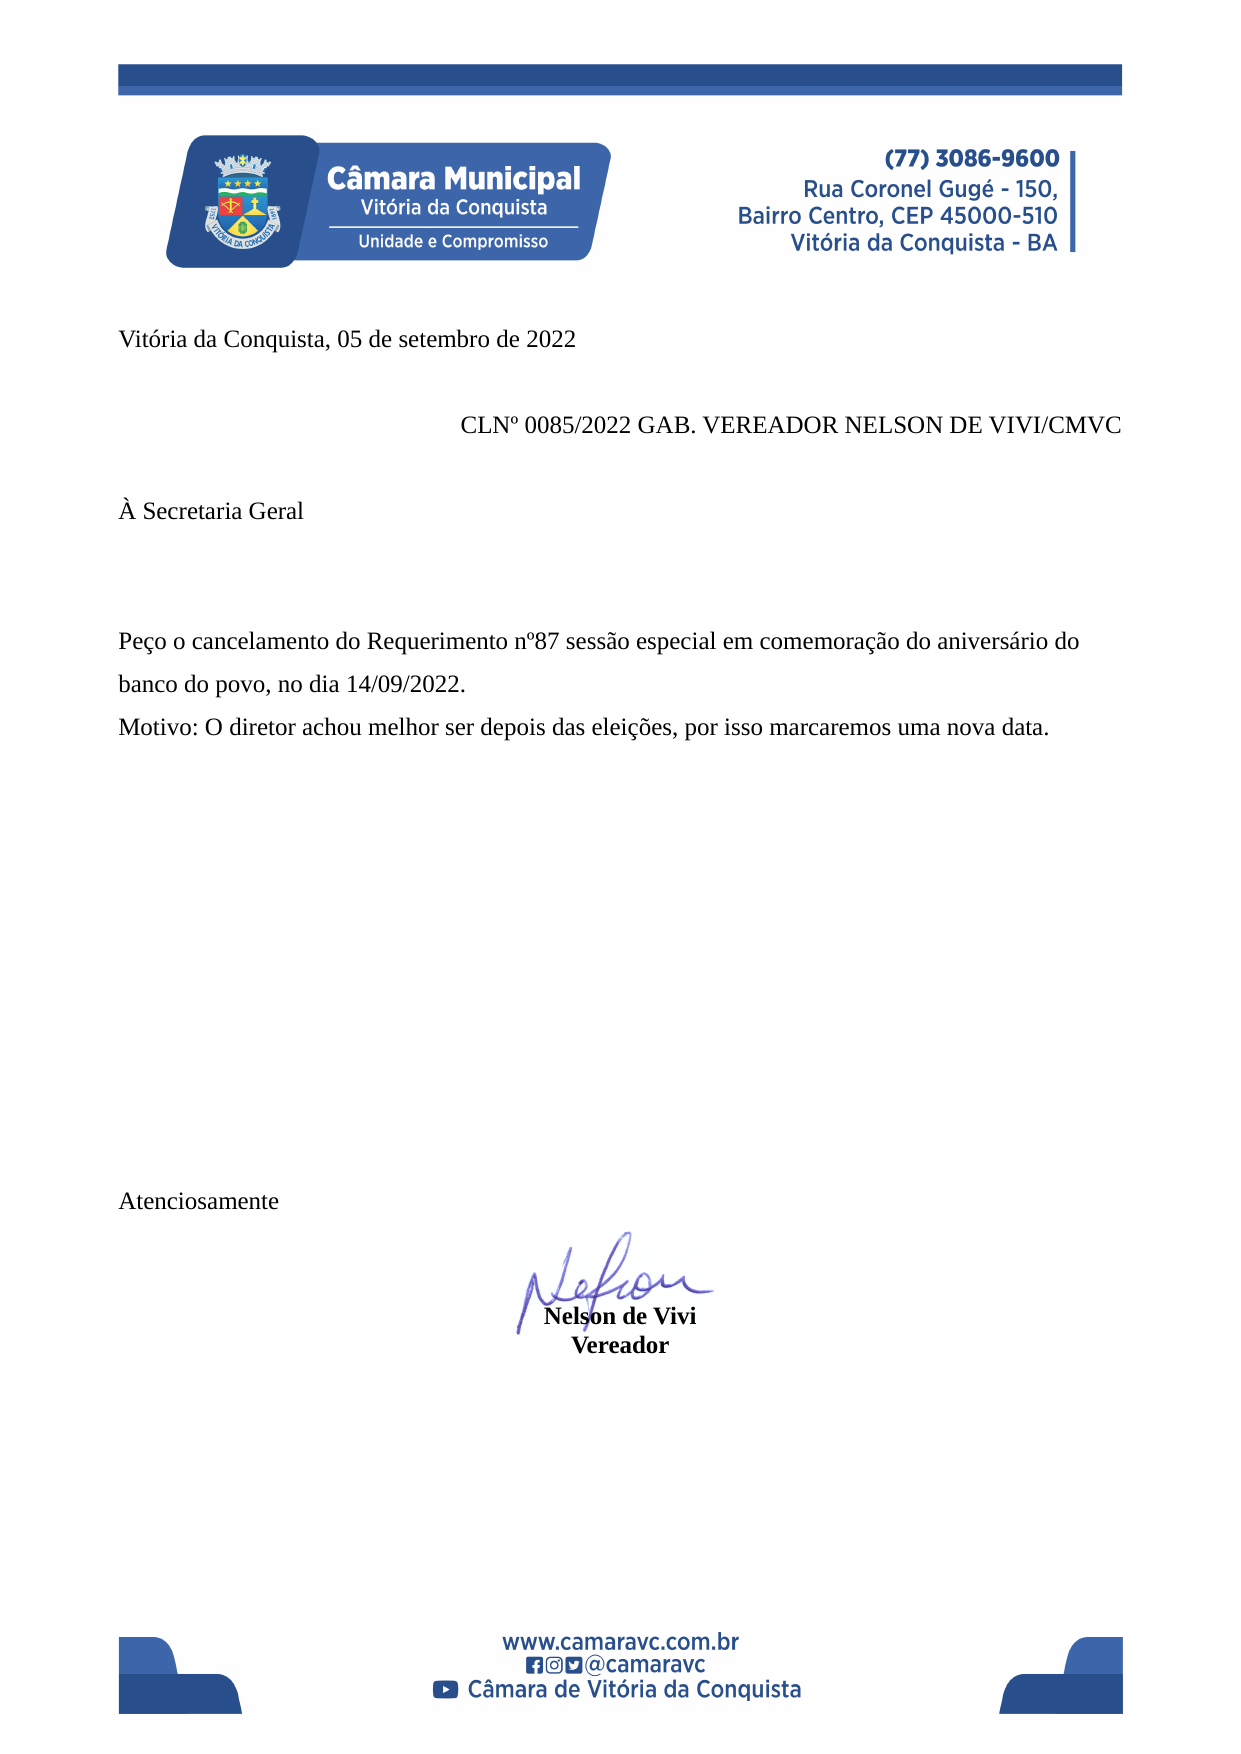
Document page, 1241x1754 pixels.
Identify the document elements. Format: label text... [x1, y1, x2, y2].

picture [118, 1608, 1123, 1714]
text Motivo: O diretor achou melhor ser depois das eleições, por isso marcaremos uma nova data. [118, 712, 1122, 741]
picture [509, 1225, 714, 1335]
picture [118, 64, 1123, 298]
text Nelson de Vivi [118, 1301, 509, 1330]
text CLNº 0085/2022 GAB. VEREADOR NELSON DE VIVI/CMVC [118, 410, 1122, 439]
text Vereador [118, 1330, 1122, 1359]
text À Secretaria Geral [118, 496, 1122, 525]
text Atenciosamente [118, 1186, 1122, 1215]
text Nelson de Vivi [714, 1301, 1122, 1330]
text Peço o cancelamento do Requerimento nº87 sessão especial em comemoração do aniversário do banco do povo, no dia 14/09/2022. [118, 626, 1122, 698]
text Vitória da Conquista, 05 de setembro de 2022 [118, 324, 1122, 353]
